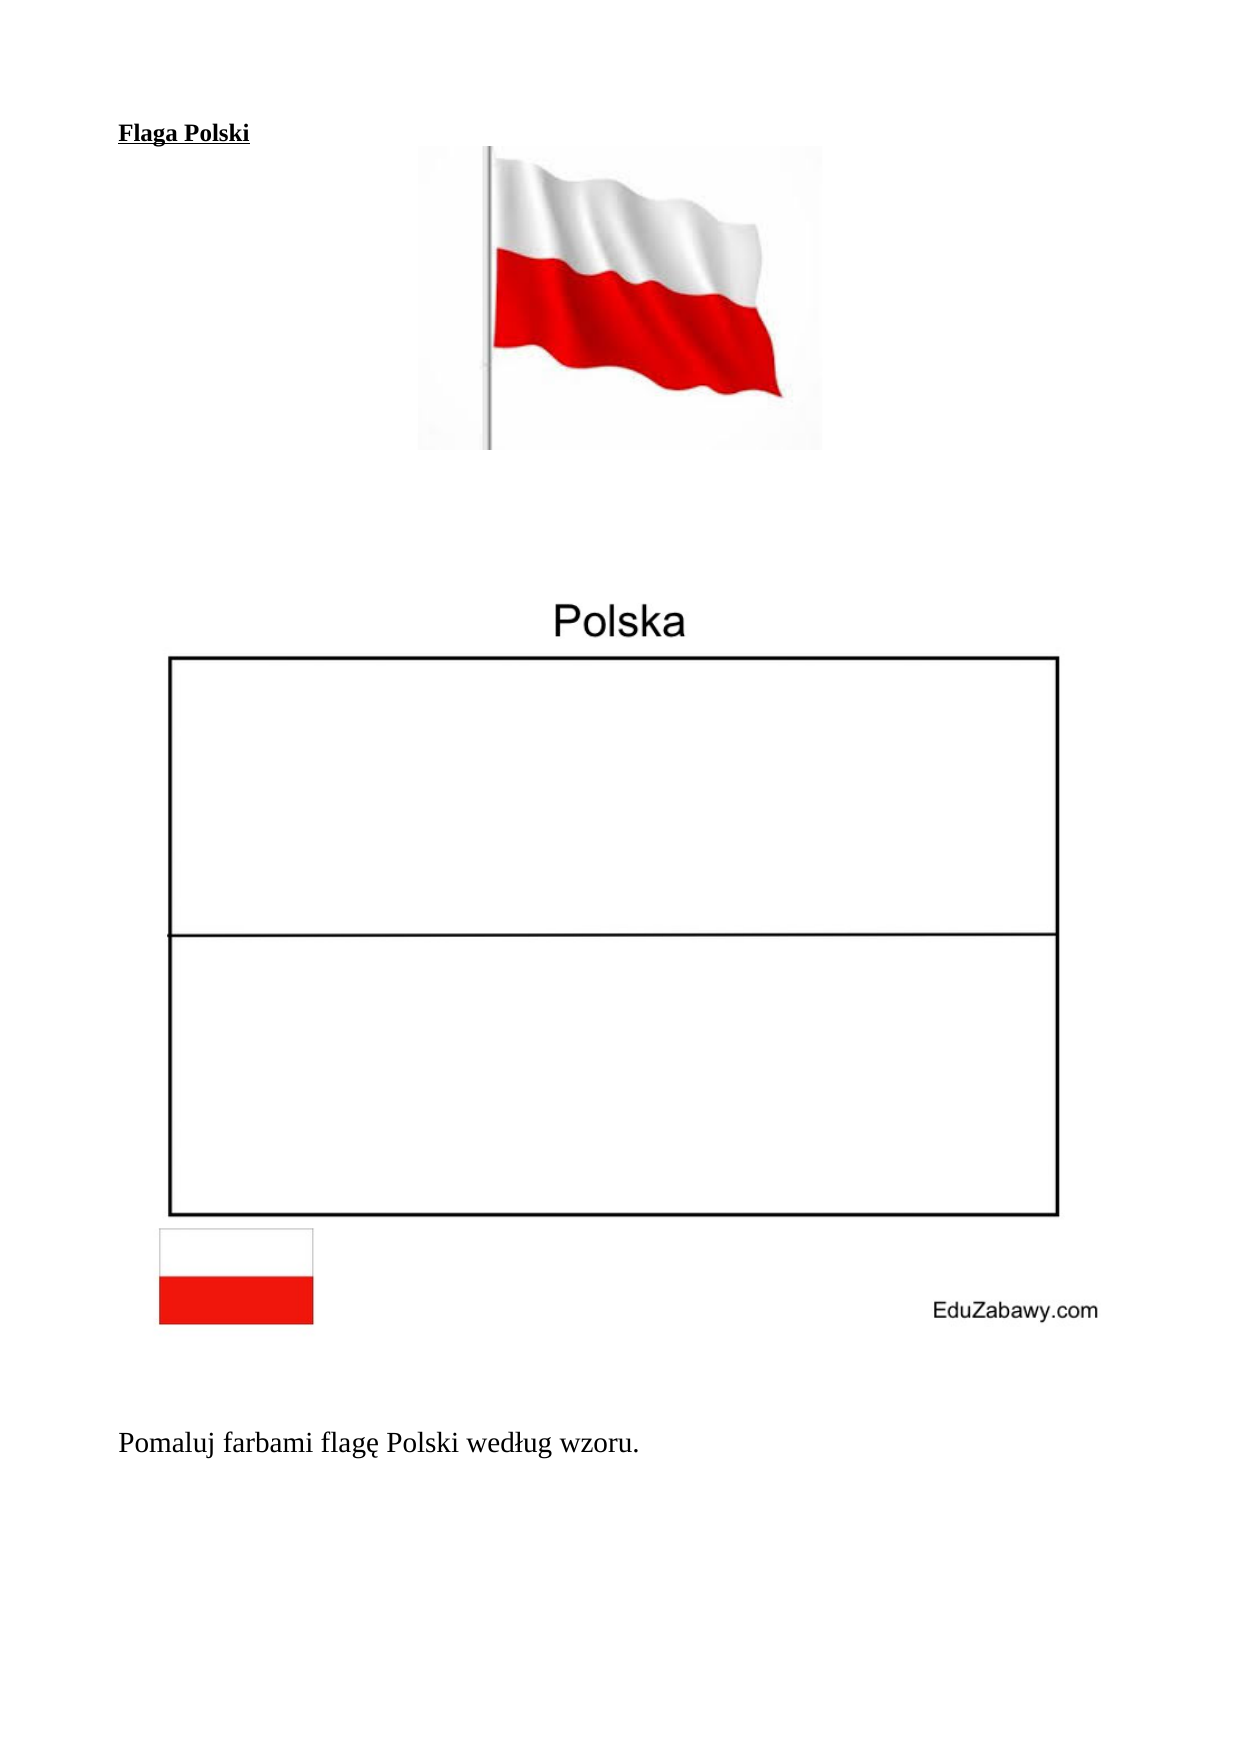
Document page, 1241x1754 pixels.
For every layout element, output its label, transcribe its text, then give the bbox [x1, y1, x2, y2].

picture [417, 146, 823, 450]
picture [118, 586, 1123, 1339]
text Pomaluj farbami flagę Polski według wzoru. [118, 1425, 1122, 1459]
text Flaga Polski [118, 118, 1122, 147]
